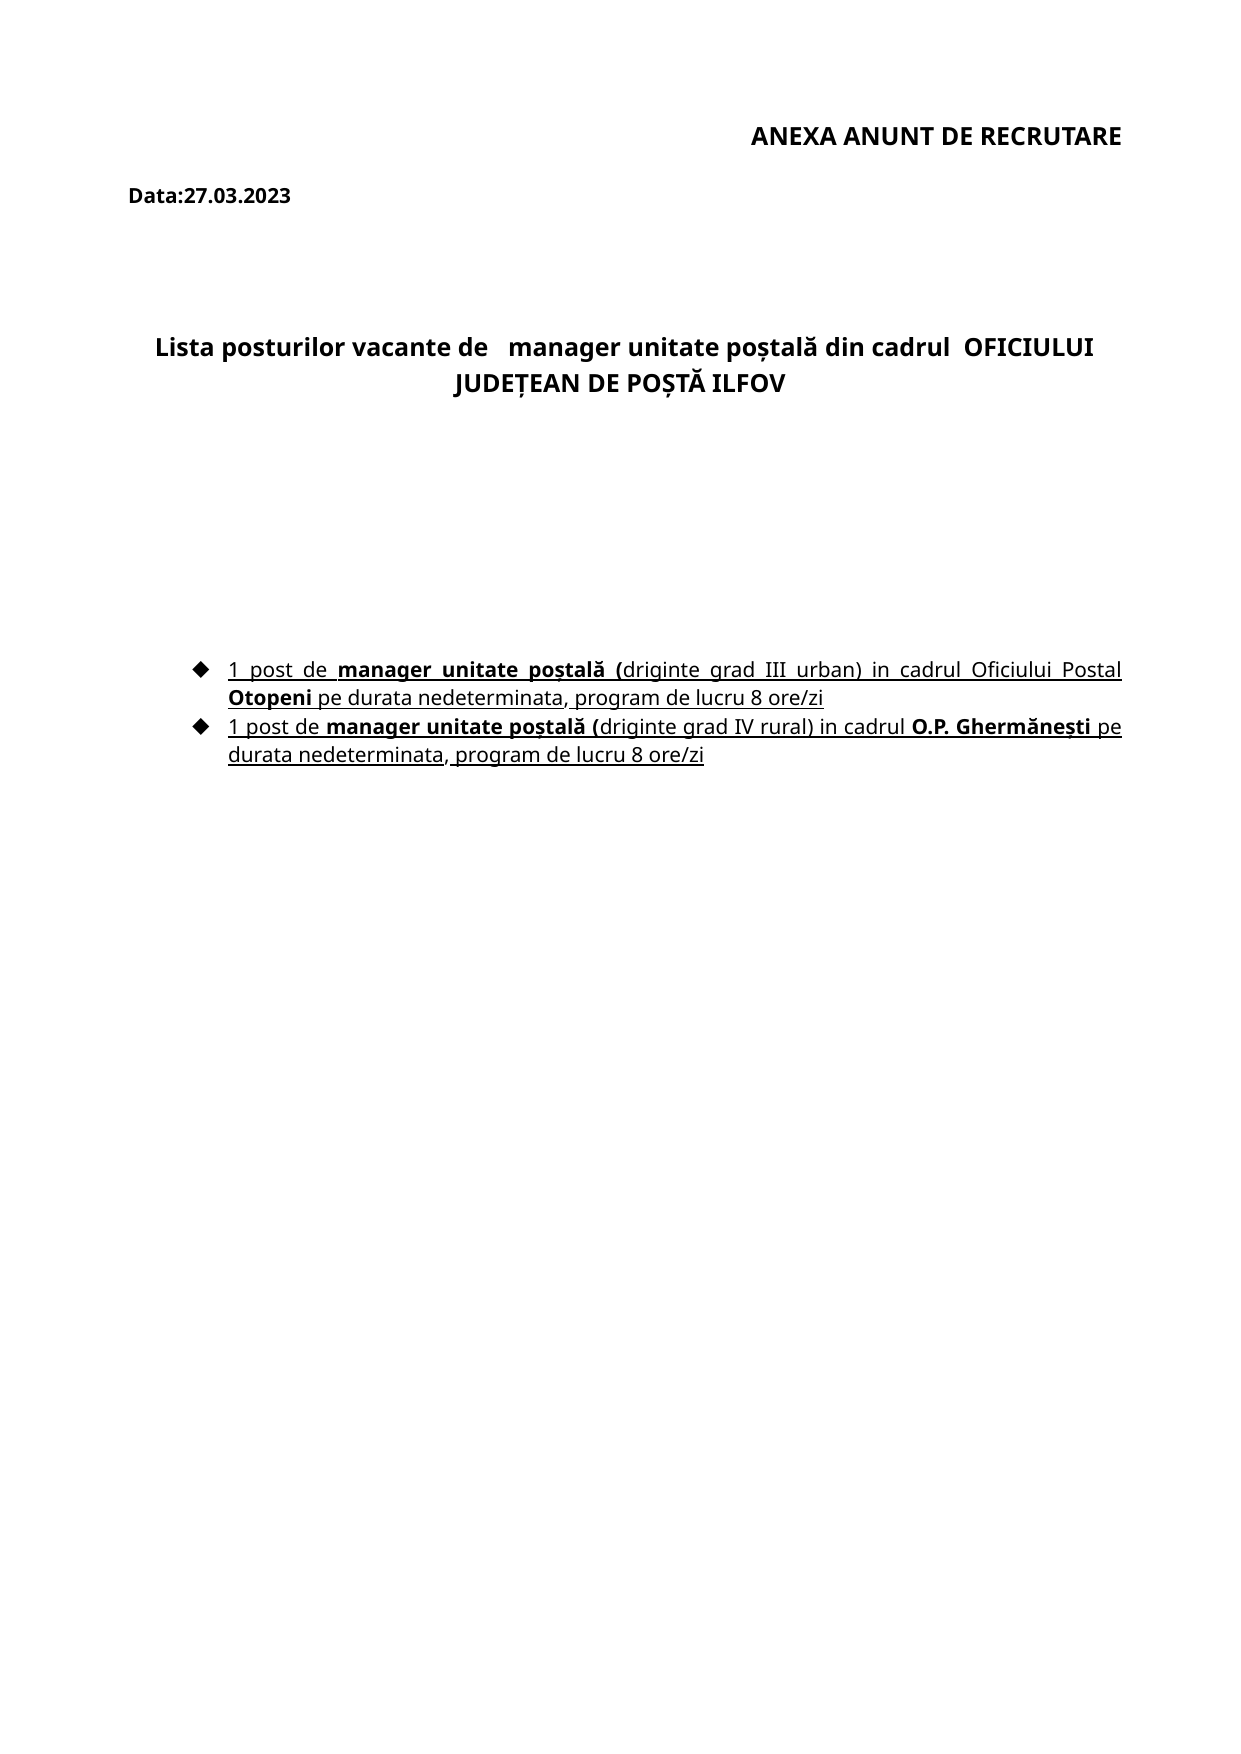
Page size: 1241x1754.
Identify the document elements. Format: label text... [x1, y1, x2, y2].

text Lista posturilor vacante de manager unitate poştală din cadrul OFICIULUI JUDEŢEAN DE POŞTĂ ILFOV [118, 323, 1122, 400]
list 1 post de manager unitate poştală (driginte grad IV rural) in cadrul O.P. Ghermăneşti pe durata nedeterminata, program de lucru 8 ore/zi [190, 712, 1122, 769]
text ANEXA ANUNT DE RECRUTARE [99, 118, 1122, 152]
list 1 post de manager unitate poştală (driginte grad III urban) in cadrul Oficiului Postal Otopeni pe durata nedeterminata, program de lucru 8 ore/zi [190, 655, 1122, 712]
text Data:27.03.2023 [118, 181, 1122, 209]
